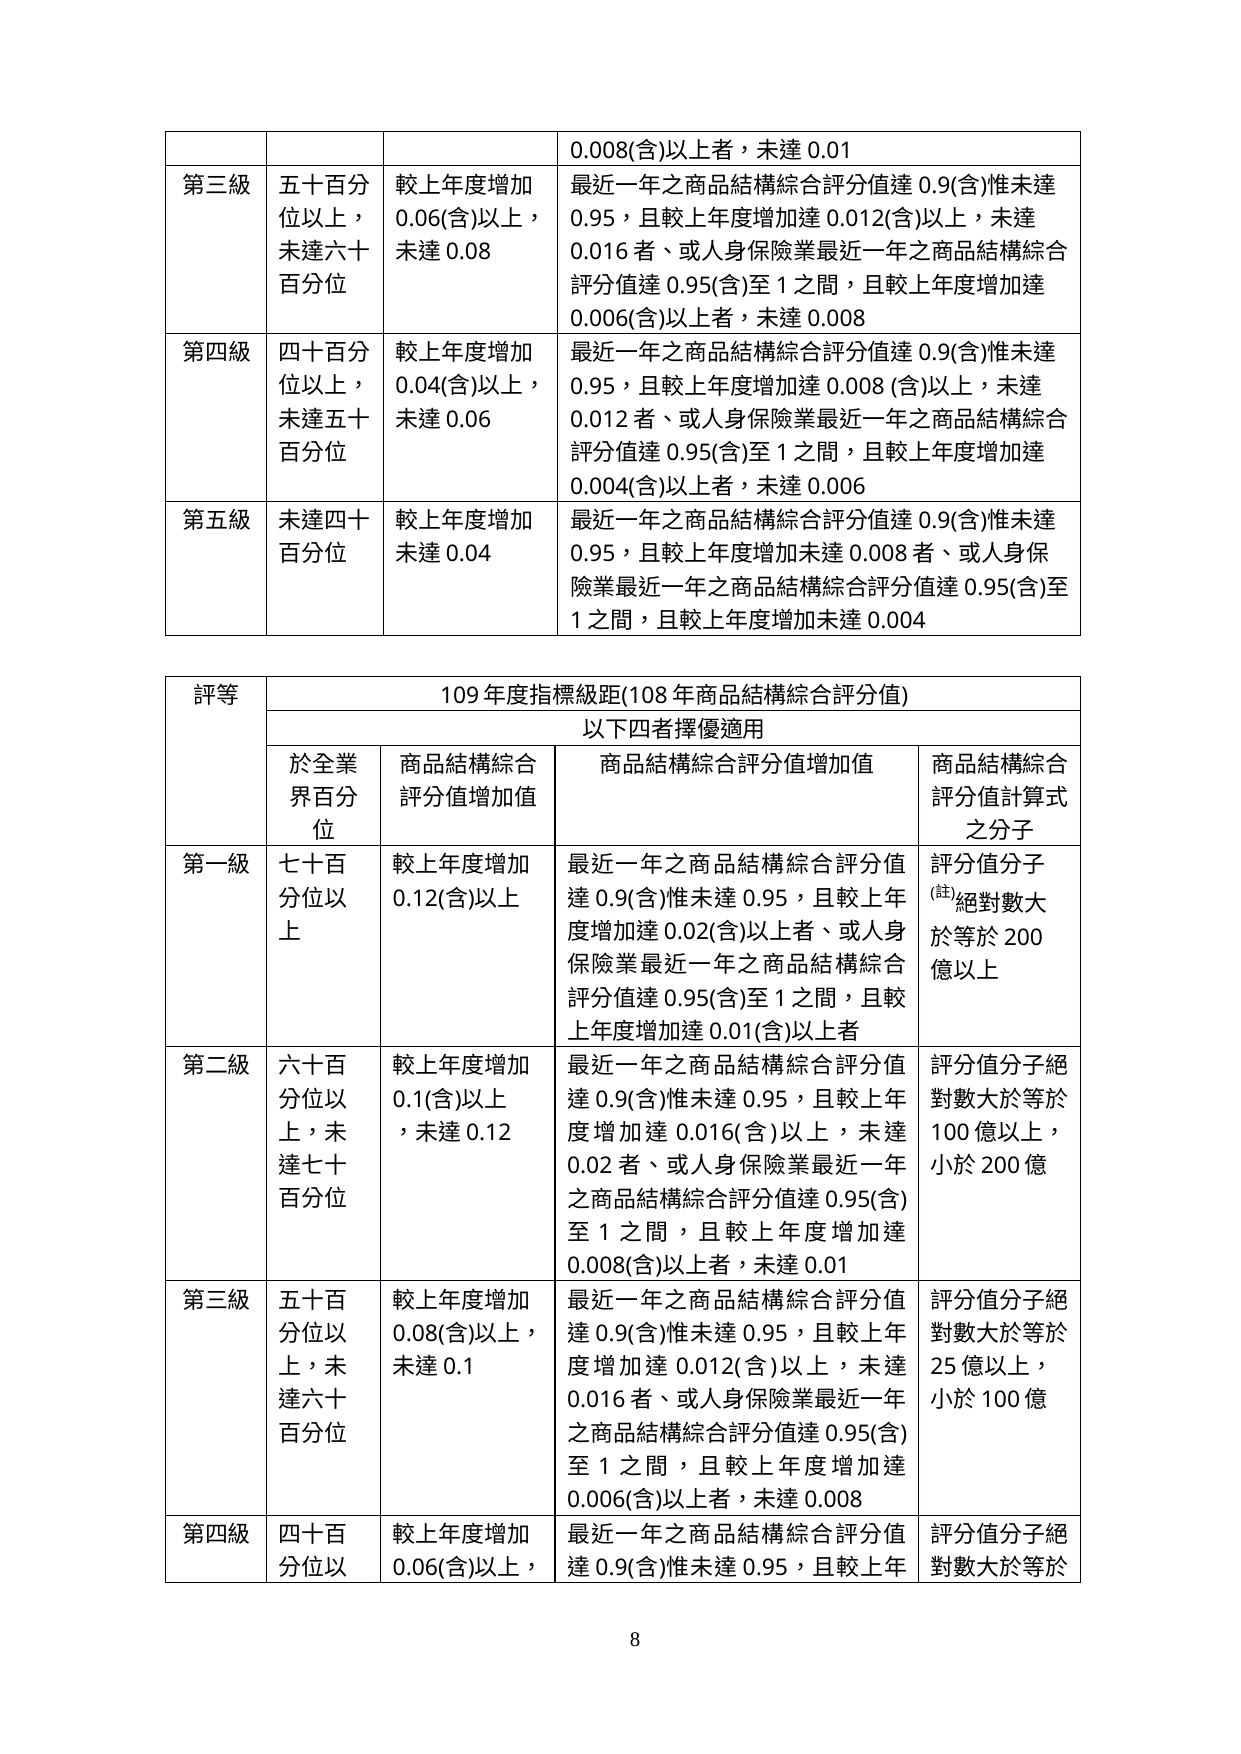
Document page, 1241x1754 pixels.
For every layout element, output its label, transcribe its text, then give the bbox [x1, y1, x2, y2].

table_cell 最近一年之商品結構綜合評分值達0.9(含)惟未達0.95，且較上年度增加達0.008 (含)以上，未達0.012者、或人身保險業最近一年之商品結構綜合評分值達0.95(含)至1之間，且較上年度增加達0.004(含)以上者，未達0.006 [558, 334, 1080, 501]
table_cell 第二級 [166, 1047, 266, 1280]
table_cell 第三級 [166, 1281, 266, 1515]
table_cell [384, 132, 557, 165]
table_cell 較上年度增加0.1(含)以上 ，未達0.12 [381, 1047, 554, 1280]
table_cell [267, 132, 383, 165]
table_cell 最近一年之商品結構綜合評分值達0.9(含)惟未達0.95，且較上年 [556, 1516, 918, 1582]
table_cell 於全業界百分位 [267, 746, 380, 845]
table_cell 較上年度增加0.04(含)以上，未達0.06 [384, 334, 557, 501]
table_header 評等 [166, 677, 266, 845]
table_cell 第五級 [166, 502, 266, 635]
table_cell 最近一年之商品結構綜合評分值達0.9(含)惟未達0.95，且較上年度增加達0.016(含)以上，未達0.02者、或人身保險業最近一年之商品結構綜合評分值達0.95(含)至1之間，且較上年度增加達0.008(含)以上者，未達0.01 [556, 1047, 918, 1280]
table_cell 較上年度增加0.06(含)以上， [381, 1516, 554, 1582]
table_cell 最近一年之商品結構綜合評分值達0.9(含)惟未達0.95，且較上年度增加達0.012(含)以上，未達0.016者、或人身保險業最近一年之商品結構綜合評分值達0.95(含)至1之間，且較上年度增加達0.006(含)以上者，未達0.008 [558, 166, 1080, 333]
table_cell 較上年度增加0.12(含)以上 [381, 846, 554, 1046]
table_cell 第三級 [166, 166, 266, 333]
table_cell 第四級 [166, 334, 266, 501]
table_cell 最近一年之商品結構綜合評分值達0.9(含)惟未達0.95，且較上年度增加達0.02(含)以上者、或人身保險業最近一年之商品結構綜合評分值達0.95(含)至1之間，且較上年度增加達0.01(含)以上者 [556, 846, 918, 1046]
table_cell 商品結構綜合評分值增加值 [556, 746, 918, 845]
table_cell 五十百分位以上，未達六十百分位 [267, 1281, 380, 1515]
table_cell 四十百分位以 [267, 1516, 380, 1582]
table_cell 未達四十百分位 [267, 502, 383, 635]
table_header 109年度指標級距(108年商品結構綜合評分值) [267, 677, 1080, 710]
table_cell 第四級 [166, 1516, 266, 1582]
table_cell 評分值分子絕對數大於等於25億以上，小於100億 [919, 1281, 1080, 1515]
table_cell 較上年度增加0.08(含)以上，未達0.1 [381, 1281, 554, 1515]
table_cell 以下四者擇優適用 [267, 711, 1080, 744]
table_cell 四十百分位以上，未達五十百分位 [267, 334, 383, 501]
table_cell 商品結構綜合評分值增加值 [381, 746, 554, 845]
table_cell [166, 132, 266, 165]
table_cell 評分值分子絕對數大於等於 [919, 1516, 1080, 1582]
table_cell 商品結構綜合評分值計算式之分子 [919, 746, 1080, 845]
table_cell 五十百分位以上，未達六十百分位 [267, 166, 383, 333]
table_cell 六十百分位以上，未達七十百分位 [267, 1047, 380, 1280]
table_cell 最近一年之商品結構綜合評分值達0.9(含)惟未達0.95，且較上年度增加達0.012(含)以上，未達0.016者、或人身保險業最近一年之商品結構綜合評分值達0.95(含)至1之間，且較上年度增加達0.006(含)以上者，未達0.008 [556, 1281, 918, 1515]
table_cell 較上年度增加未達0.04 [384, 502, 557, 635]
table_cell 最近一年之商品結構綜合評分值達0.9(含)惟未達0.95，且較上年度增加未達0.008者、或人身保險業最近一年之商品結構綜合評分值達0.95(含)至1之間，且較上年度增加未達0.004 [558, 502, 1080, 635]
table_cell 0.008(含)以上者，未達0.01 [558, 132, 1080, 165]
table_cell 較上年度增加0.06(含)以上，未達0.08 [384, 166, 557, 333]
table_cell 七十百分位以上 [267, 846, 380, 1046]
table_cell 第一級 [166, 846, 266, 1046]
table_cell 評分值分子(註)絕對數大於等於200億以上 [919, 846, 1080, 1046]
table_cell 評分值分子絕對數大於等於100億以上，小於200億 [919, 1047, 1080, 1280]
